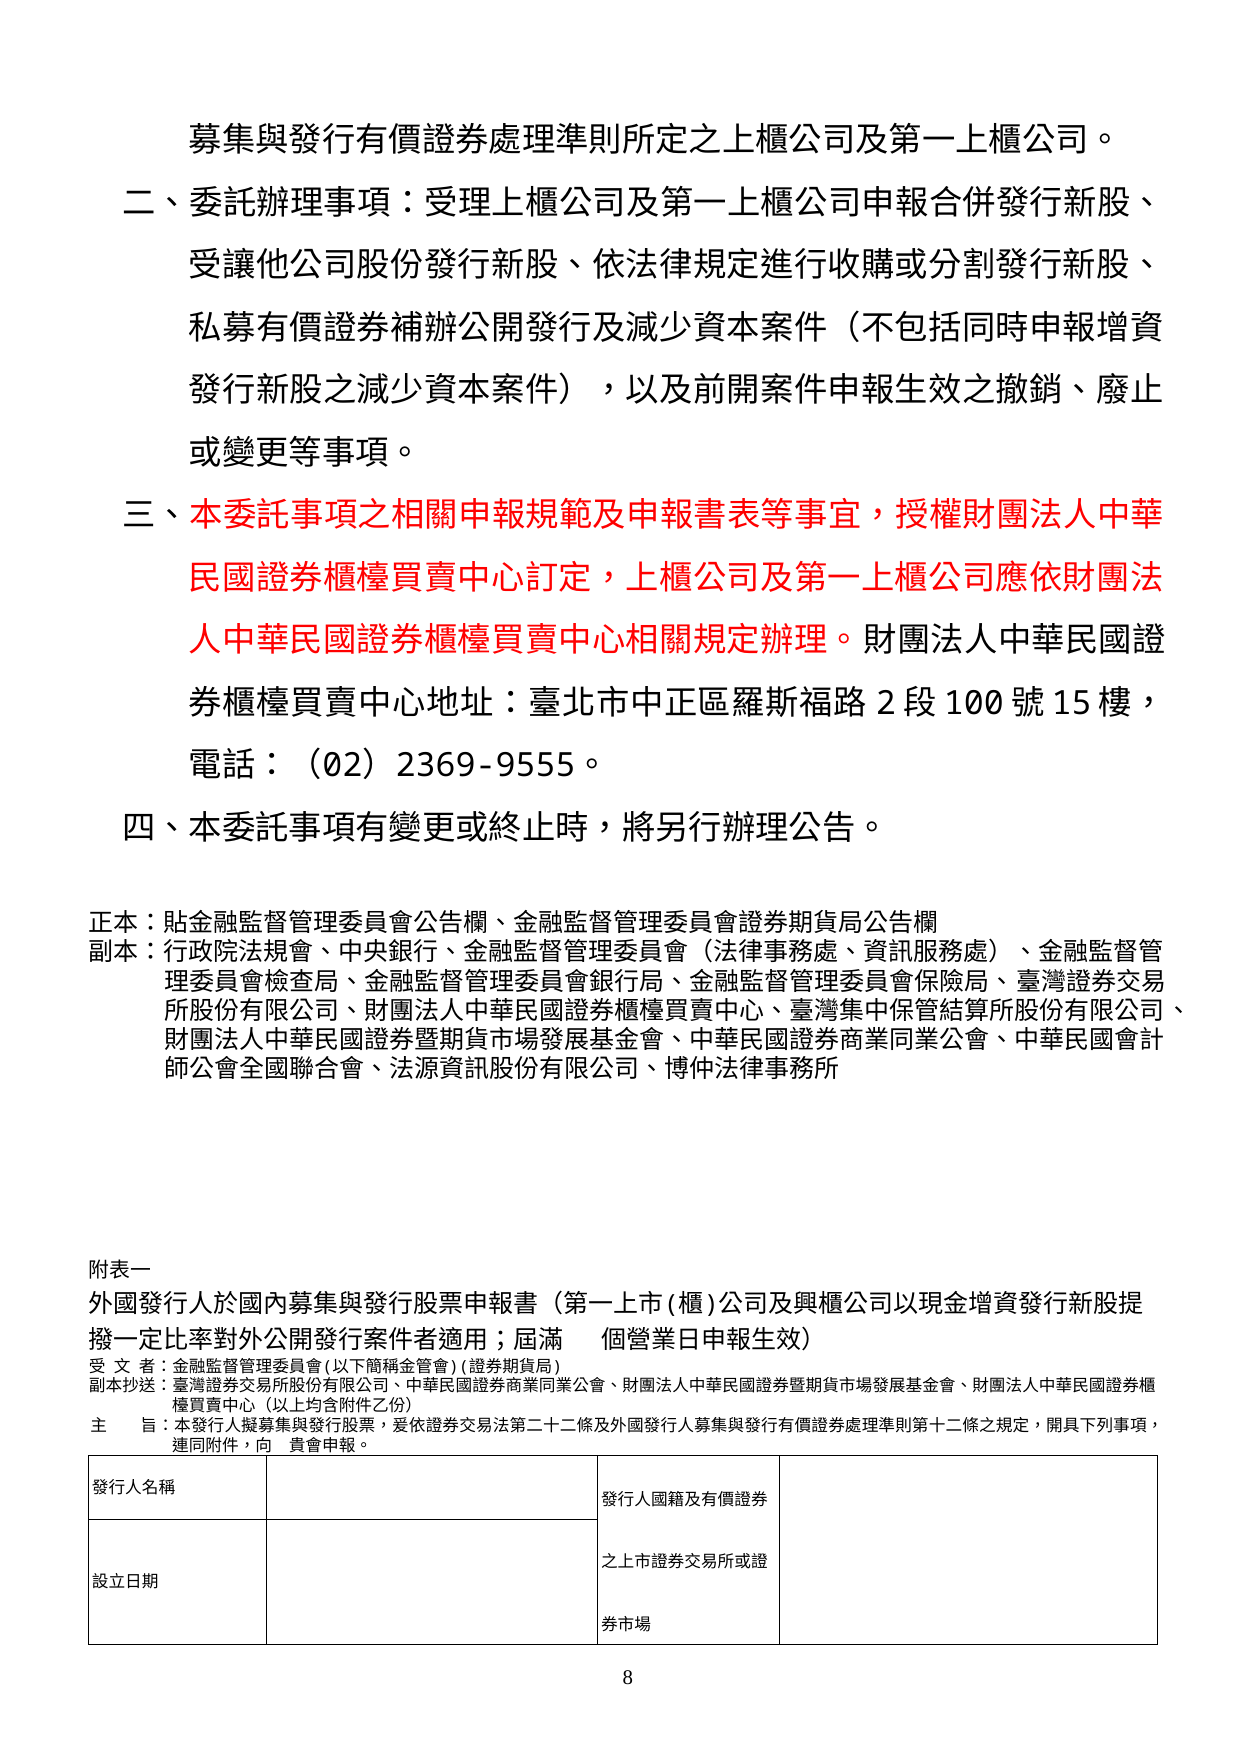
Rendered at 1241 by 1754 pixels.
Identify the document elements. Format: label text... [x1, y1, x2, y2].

table_header 發行人國籍及有價證券之上市證券交易所或證券市場 [598, 1456, 779, 1644]
text 副本抄送：臺灣證券交易所股份有限公司、中華民國證券商業同業公會、財團法人中華民國證券暨期貨市場發展基金會、財團法人中華民國證券櫃檯買賣中心（以上均含附件乙份） [89, 1376, 1166, 1416]
table_cell 設立日期 [89, 1520, 266, 1644]
table_header [267, 1456, 597, 1519]
text 主 旨：本發行人擬募集與發行股票，爰依證券交易法第二十二條及外國發行人募集與發行有價證券處理準則第十二條之規定，開具下列事項，連同附件，向 貴會申報。 [90, 1416, 1166, 1455]
table_header 發行人名稱 [89, 1456, 266, 1519]
text 外國發行人於國內募集與發行股票申報書（第一上市(櫃)公司及興櫃公司以現金增資發行新股提撥一定比率對外公開發行案件者適用；屆滿 個營業日申報生效） [89, 1284, 1166, 1356]
text 附表一 [89, 1253, 1166, 1284]
text 二、委託辦理事項：受理上櫃公司及第一上櫃公司申報合併發行新股、受讓他公司股份發行新股、依法律規定進行收購或分割發行新股、私募有價證券補辦公開發行及減少資本案件（不包括同時申報增資發行新股之減少資本案件），以及前開案件申報生效之撤銷、廢止或變更等事項。 [122, 158, 1166, 471]
text 正本：貼金融監督管理委員會公告欄、金融監督管理委員會證券期貨局公告欄 [89, 908, 1166, 937]
table_header [780, 1456, 1157, 1644]
text 四、本委託事項有變更或終止時，將另行辦理公告。 [122, 783, 1166, 846]
text 三、本委託事項之相關申報規範及申報書表等事宜，授權財團法人中華民國證券櫃檯買賣中心訂定，上櫃公司及第一上櫃公司應依財團法人中華民國證券櫃檯買賣中心相關規定辦理。財團法人中華民國證券櫃檯買賣中心地址：臺北市中正區羅斯福路2段100號15樓，電話：（02）2369-9555。 [122, 471, 1166, 783]
table_cell [267, 1520, 597, 1644]
text 副本：行政院法規會、中央銀行、金融監督管理委員會（法律事務處、資訊服務處）、金融監督管理委員會檢查局、金融監督管理委員會銀行局、金融監督管理委員會保險局、臺灣證券交易所股份有限公司、財團法人中華民國證券櫃檯買賣中心、臺灣集中保管結算所股份有限公司、財團法人中華民國證券暨期貨市場發展基金會、中華民國證券商業同業公會、中華民國會計師公會全國聯合會、法源資訊股份有限公司、博仲法律事務所 [89, 937, 1166, 1083]
text 募集與發行有價證券處理準則所定之上櫃公司及第一上櫃公司。 [122, 96, 1166, 158]
text 受 文 者：金融監督管理委員會(以下簡稱金管會)(證券期貨局) [89, 1356, 1166, 1376]
